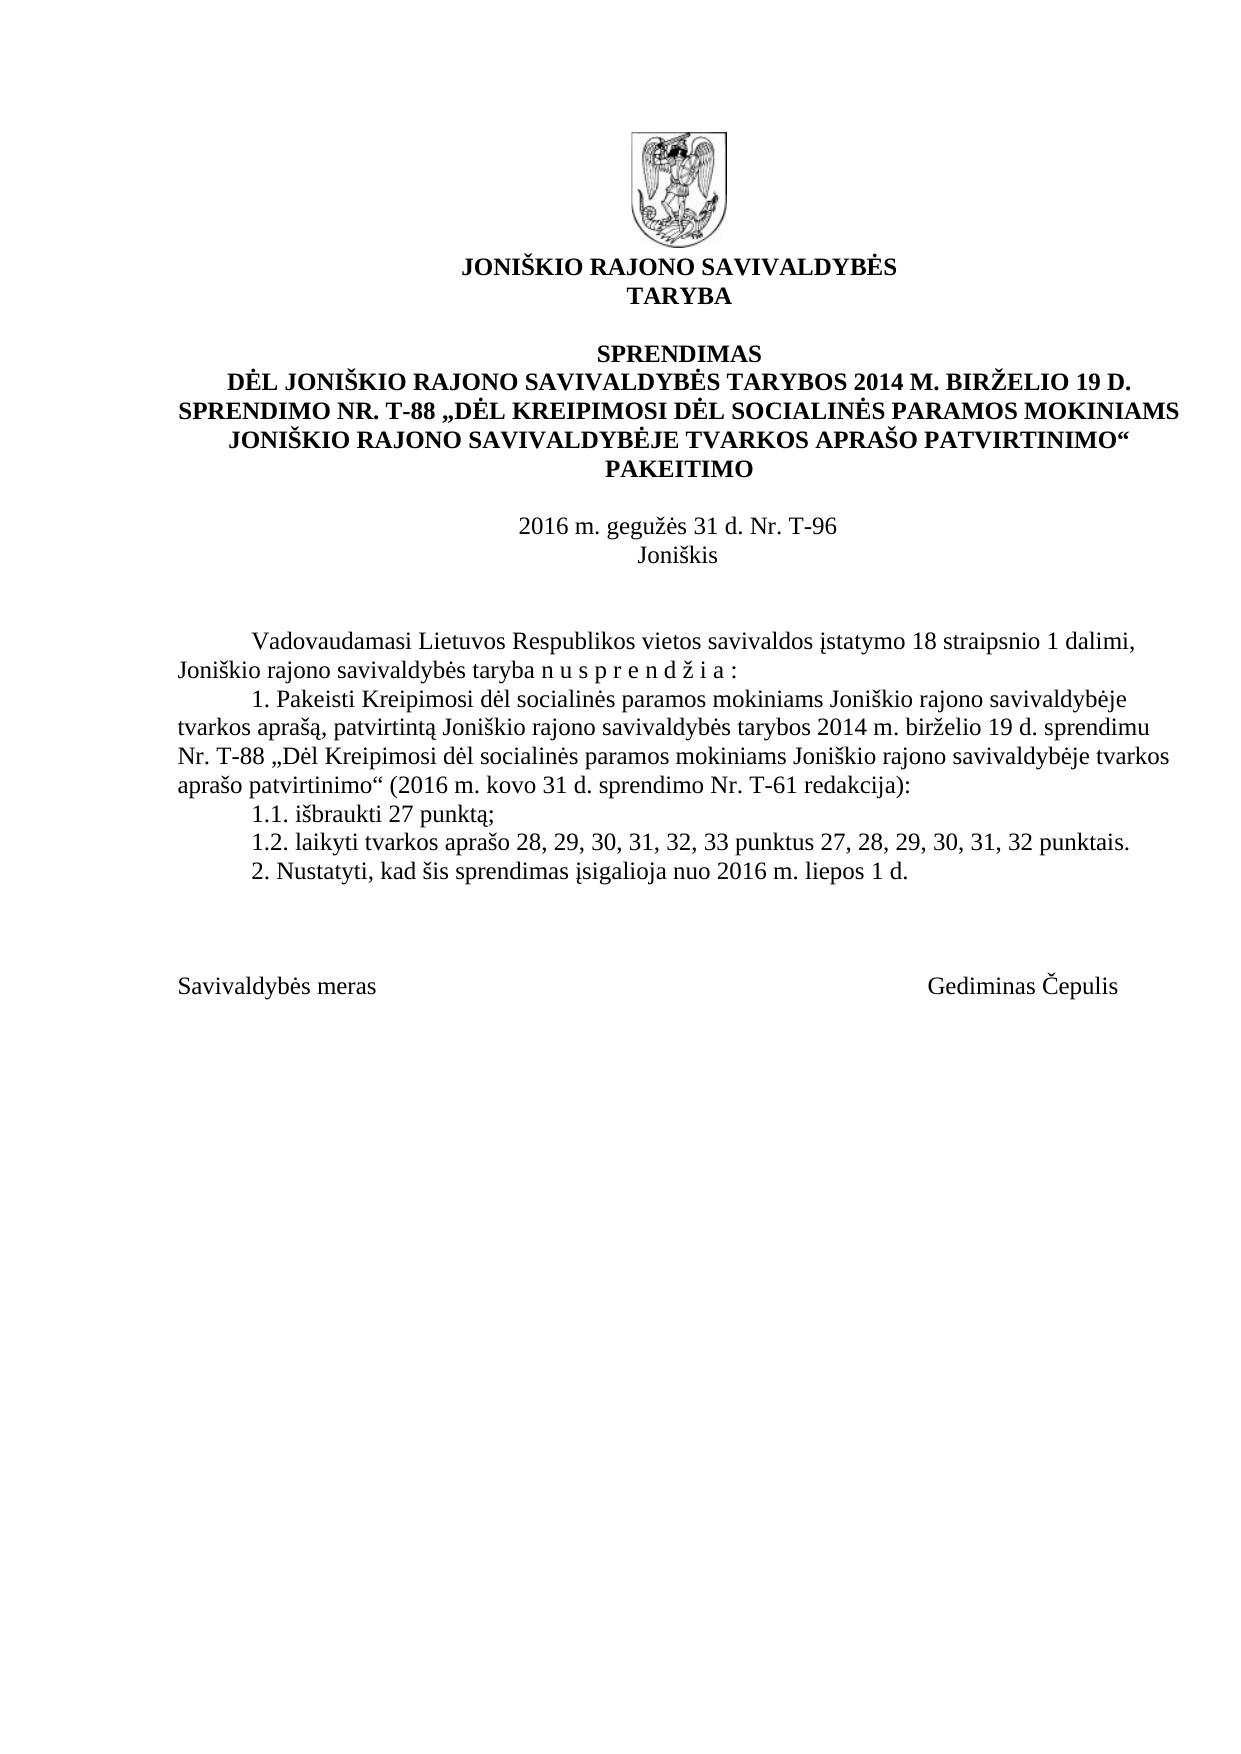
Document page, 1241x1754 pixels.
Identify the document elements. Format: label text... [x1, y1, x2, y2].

text 2016 m. gegužės 31 d. Nr. T-96 [174, 511, 1181, 540]
text 1.1. išbraukti 27 punktą; [177, 799, 1181, 827]
text Joniškis [174, 540, 1181, 569]
text DĖL JONIŠKIO RAJONO SAVIVALDYBĖS TARYBOS 2014 M. BIRŽELIO 19 D. SPRENDIMO NR. T-88 „DĖL KREIPIMOSI DĖL SOCIALINĖS PARAMOS MOKINIAMS JONIŠKIO RAJONO SAVIVALDYBĖJE TVARKOS APRAŠO PATVIRTINIMO“ PAKEITIMO [177, 367, 1181, 482]
text 2. Nustatyti, kad šis sprendimas įsigalioja nuo 2016 m. liepos 1 d. [177, 856, 1181, 885]
text Vadovaudamasi Lietuvos Respublikos vietos savivaldos įstatymo 18 straipsnio 1 dalimi, Joniškio rajono savivaldybės taryba nusprendžia: [177, 626, 1181, 684]
text 1.2. laikyti tvarkos aprašo 28, 29, 30, 31, 32, 33 punktus 27, 28, 29, 30, 31, 32 punktais. [177, 827, 1181, 856]
text 1. Pakeisti Kreipimosi dėl socialinės paramos mokiniams Joniškio rajono savivaldybėje tvarkos aprašą, patvirtintą Joniškio rajono savivaldybės tarybos 2014 m. birželio 19 d. sprendimu Nr. T-88 „Dėl Kreipimosi dėl socialinės paramos mokiniams Joniškio rajono savivaldybėje tvarkos aprašo patvirtinimo“ (2016 m. kovo 31 d. sprendimo Nr. T-61 redakcija): [177, 684, 1181, 799]
text Joniškio rajono savivaldybės TARYBA [177, 252, 1181, 310]
text Savivaldybės meras Gediminas Čepulis [177, 971, 1181, 1000]
text SPRENDIMAS [177, 339, 1181, 367]
